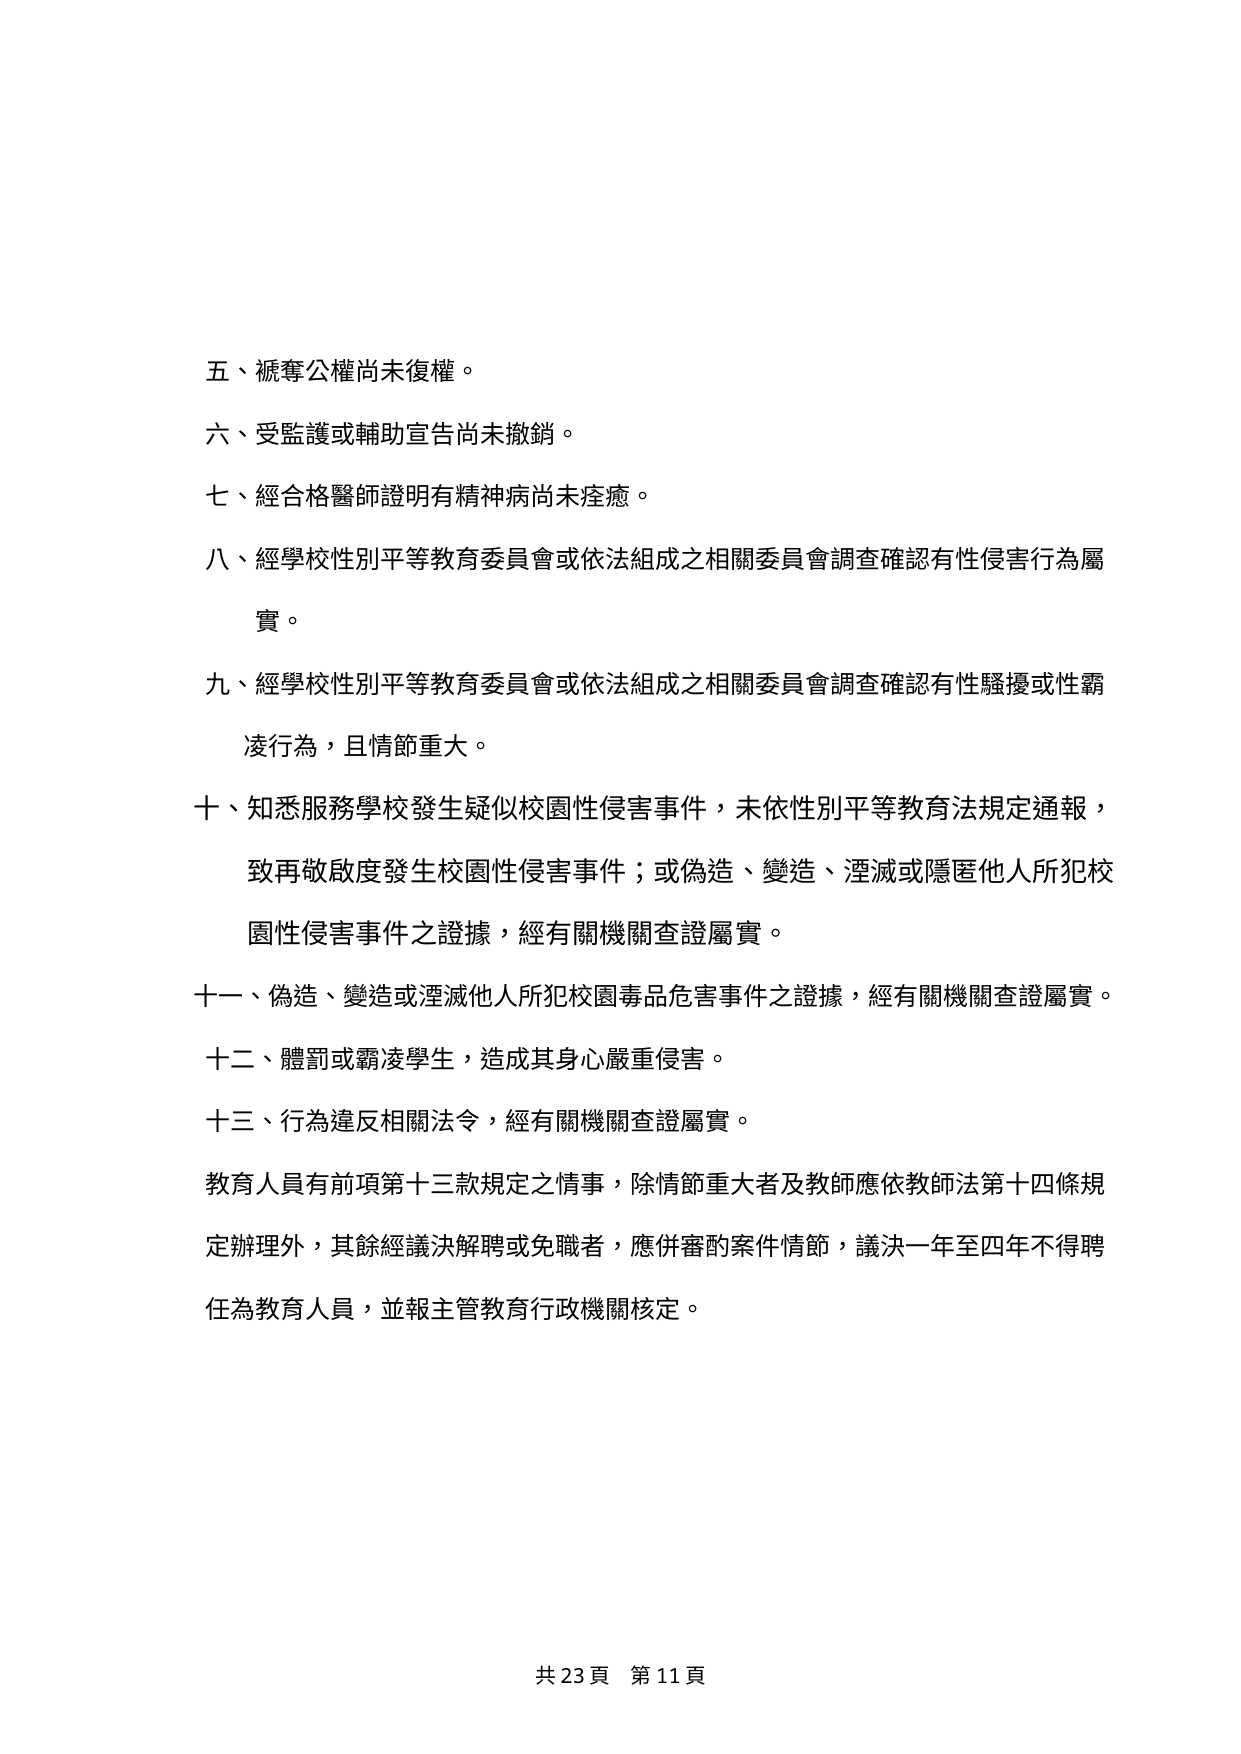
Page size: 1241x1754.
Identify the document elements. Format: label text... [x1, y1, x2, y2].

text 五、褫奪公權尚未復權。 [118, 328, 1122, 391]
text 十三、行為違反相關法令，經有關機關查證屬實。 [118, 1078, 1122, 1141]
text 十二、體罰或霸凌學生，造成其身心嚴重侵害。 [118, 1016, 1122, 1078]
text 九、經學校性別平等教育委員會或依法組成之相關委員會調查確認有性騷擾或性霸凌行為，且情節重大。 [206, 641, 1122, 766]
text 八、經學校性別平等教育委員會或依法組成之相關委員會調查確認有性侵害行為屬實。 [206, 516, 1122, 641]
text 教育人員有前項第十三款規定之情事，除情節重大者及教師應依教師法第十四條規定辦理外，其餘經議決解聘或免職者，應併審酌案件情節，議決一年至四年不得聘任為教育人員，並報主管教育行政機關核定。 [206, 1141, 1122, 1328]
text 十、知悉服務學校發生疑似校園性侵害事件，未依性別平等教育法規定通報，致再敬啟度發生校園性侵害事件；或偽造、變造、湮滅或隱匿他人所犯校園性侵害事件之證據，經有關機關查證屬實。 [193, 766, 1122, 953]
text 六、受監護或輔助宣告尚未撤銷。 [118, 391, 1122, 453]
text 七、經合格醫師證明有精神病尚未痊癒。 [118, 453, 1122, 516]
text 十一、偽造、變造或湮滅他人所犯校園毒品危害事件之證據，經有關機關查證屬實。 [168, 953, 1122, 1016]
